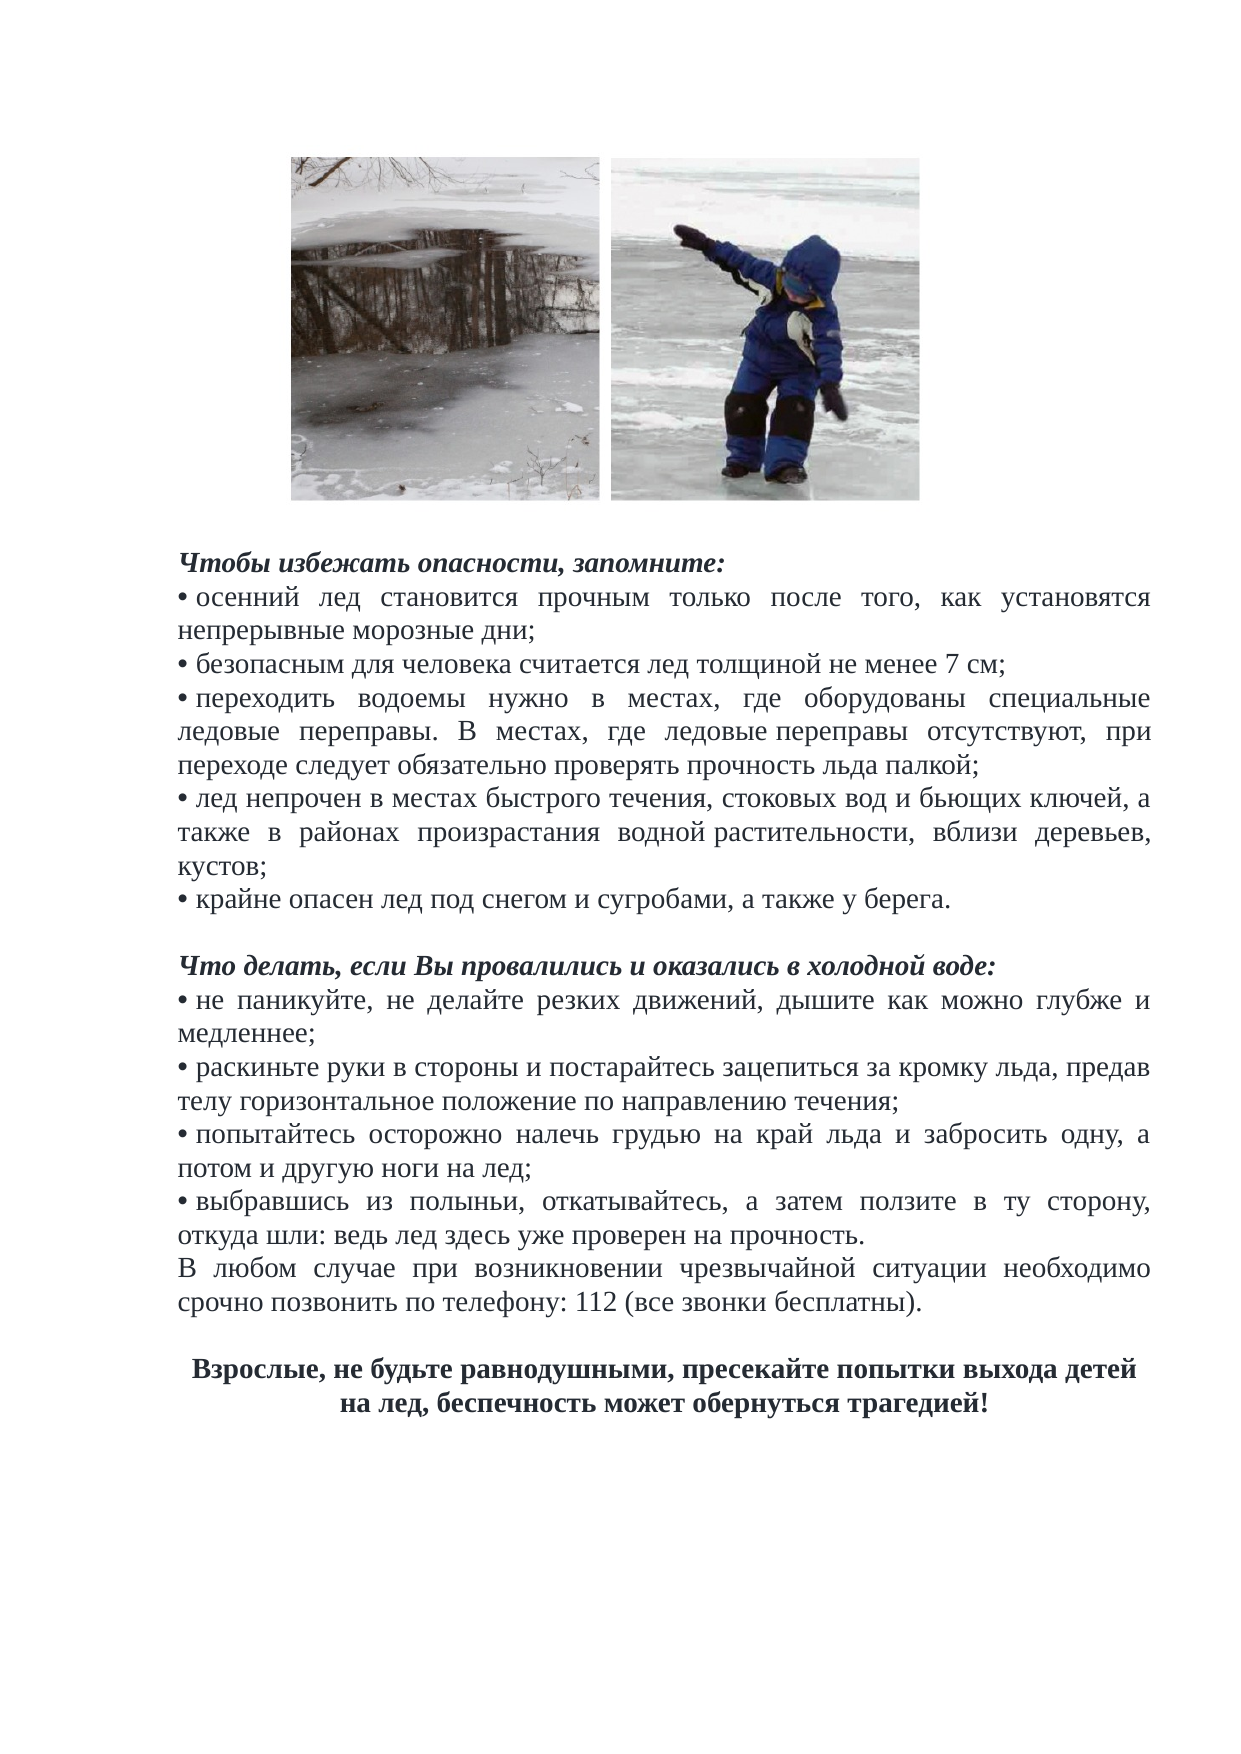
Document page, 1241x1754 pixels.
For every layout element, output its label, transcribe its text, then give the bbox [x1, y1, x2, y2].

text Чтобы избежать опасности, запомните: [177, 545, 1152, 579]
text • лед непрочен в местах быстрого течения, стоковых вод и бьющих ключей, а также в районах произрастания водной растительности, вблизи деревьев, кустов; [177, 780, 1152, 881]
text • безопасным для человека считается лед толщиной не менее 7 см; [177, 646, 1152, 680]
text • переходить водоемы нужно в местах, где оборудованы специальные ледовые переправы. В местах, где ледовые переправы отсутствуют, при переходе следует обязательно проверять прочность льда палкой; [177, 680, 1152, 780]
text Что делать, если Вы провалились и оказались в холодной воде: [177, 948, 1152, 982]
text • раскиньте руки в стороны и постарайтесь зацепиться за кромку льда, предав телу горизонтальное положение по направлению течения; [177, 1049, 1152, 1116]
text • выбравшись из полыньи, откатывайтесь, а затем ползите в ту сторону, откуда шли: ведь лед здесь уже проверен на прочность. [177, 1183, 1152, 1251]
text В любом случае при возникновении чрезвычайной ситуации необходимо срочно позвонить по телефону: 112 (все звонки бесплатны). [177, 1251, 1152, 1318]
text • крайне опасен лед под снегом и сугробами, а также у берега. [177, 881, 1152, 915]
text • не паникуйте, не делайте резких движений, дышите как можно глубже и медленнее; [177, 982, 1152, 1049]
text Взрослые, не будьте равнодушными, пресекайте попытки выхода детей на лед, беспечность может обернуться трагедией! [177, 1351, 1152, 1418]
text • осенний лед становится прочным только после того, как установятся непрерывные морозные дни; [177, 579, 1152, 646]
text • попытайтесь осторожно налечь грудью на край льда и забросить одну, а потом и другую ноги на лед; [177, 1116, 1152, 1183]
